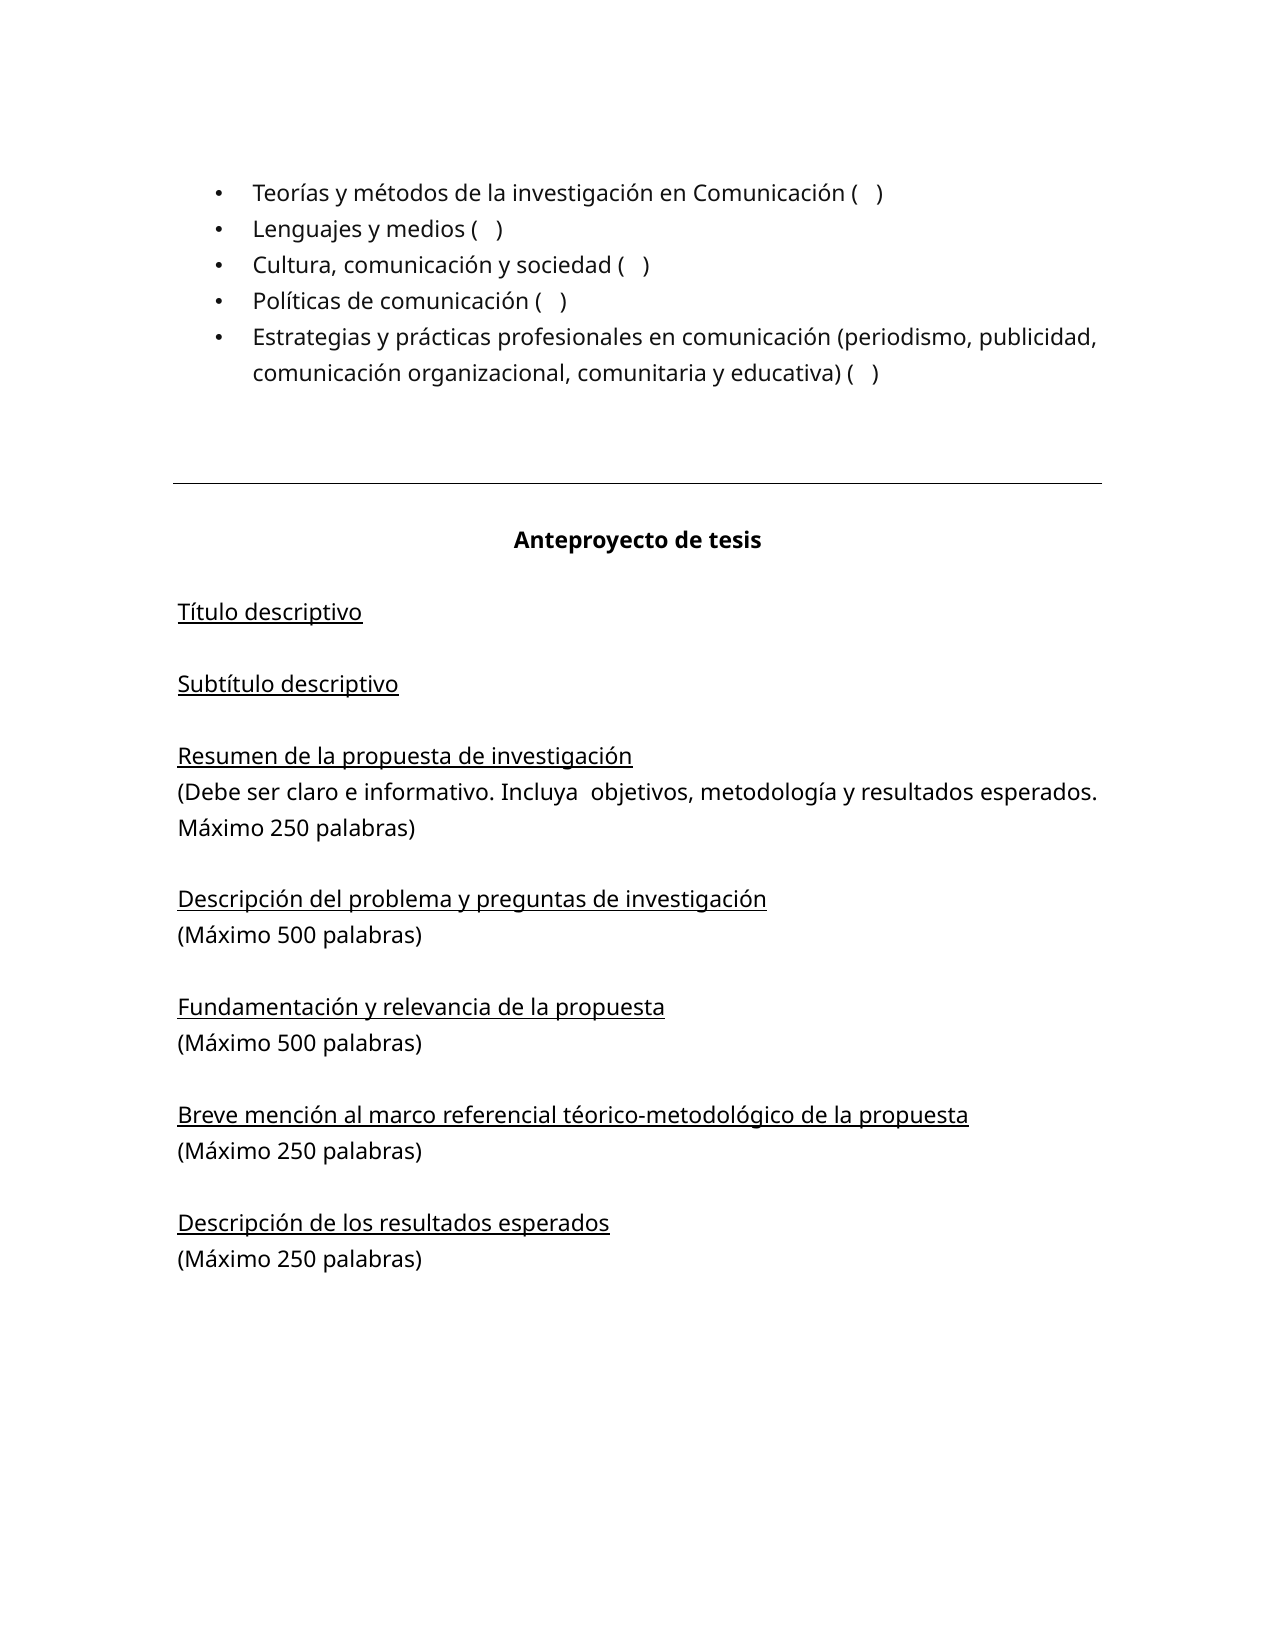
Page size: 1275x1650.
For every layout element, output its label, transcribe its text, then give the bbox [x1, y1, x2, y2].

list Fundamentación y relevancia de la propuesta [140, 991, 1098, 1022]
list Estrategias y prácticas profesionales en comunicación (periodismo, publicidad, comunicación organizacional, comunitaria y educativa) ( ) [215, 321, 1098, 388]
text (Máximo 250 palabras) [177, 1243, 1098, 1274]
list Cultura, comunicación y sociedad ( ) [215, 249, 1098, 280]
text Descripción del problema y preguntas de investigación [177, 883, 1098, 915]
list Teorías y métodos de la investigación en Comunicación ( ) [215, 177, 1098, 208]
list Breve mención al marco referencial téorico-metodológico de la propuesta [140, 1099, 1098, 1130]
text Resumen de la propuesta de investigación [177, 740, 1098, 771]
text (Máximo 500 palabras) [177, 919, 1098, 951]
text (Máximo 250 palabras) [177, 1135, 1098, 1166]
text (Máximo 500 palabras) [177, 1027, 1098, 1058]
text Título descriptivo [177, 596, 1098, 627]
list Descripción de los resultados esperados [140, 1207, 1098, 1238]
text (Debe ser claro e informativo. Incluya objetivos, metodología y resultados esperados. Máximo 250 palabras) [177, 776, 1098, 843]
text Anteproyecto de tesis [177, 524, 1098, 555]
list Políticas de comunicación ( ) [215, 285, 1098, 316]
text Subtítulo descriptivo [177, 668, 1098, 699]
list Lenguajes y medios ( ) [215, 213, 1098, 244]
